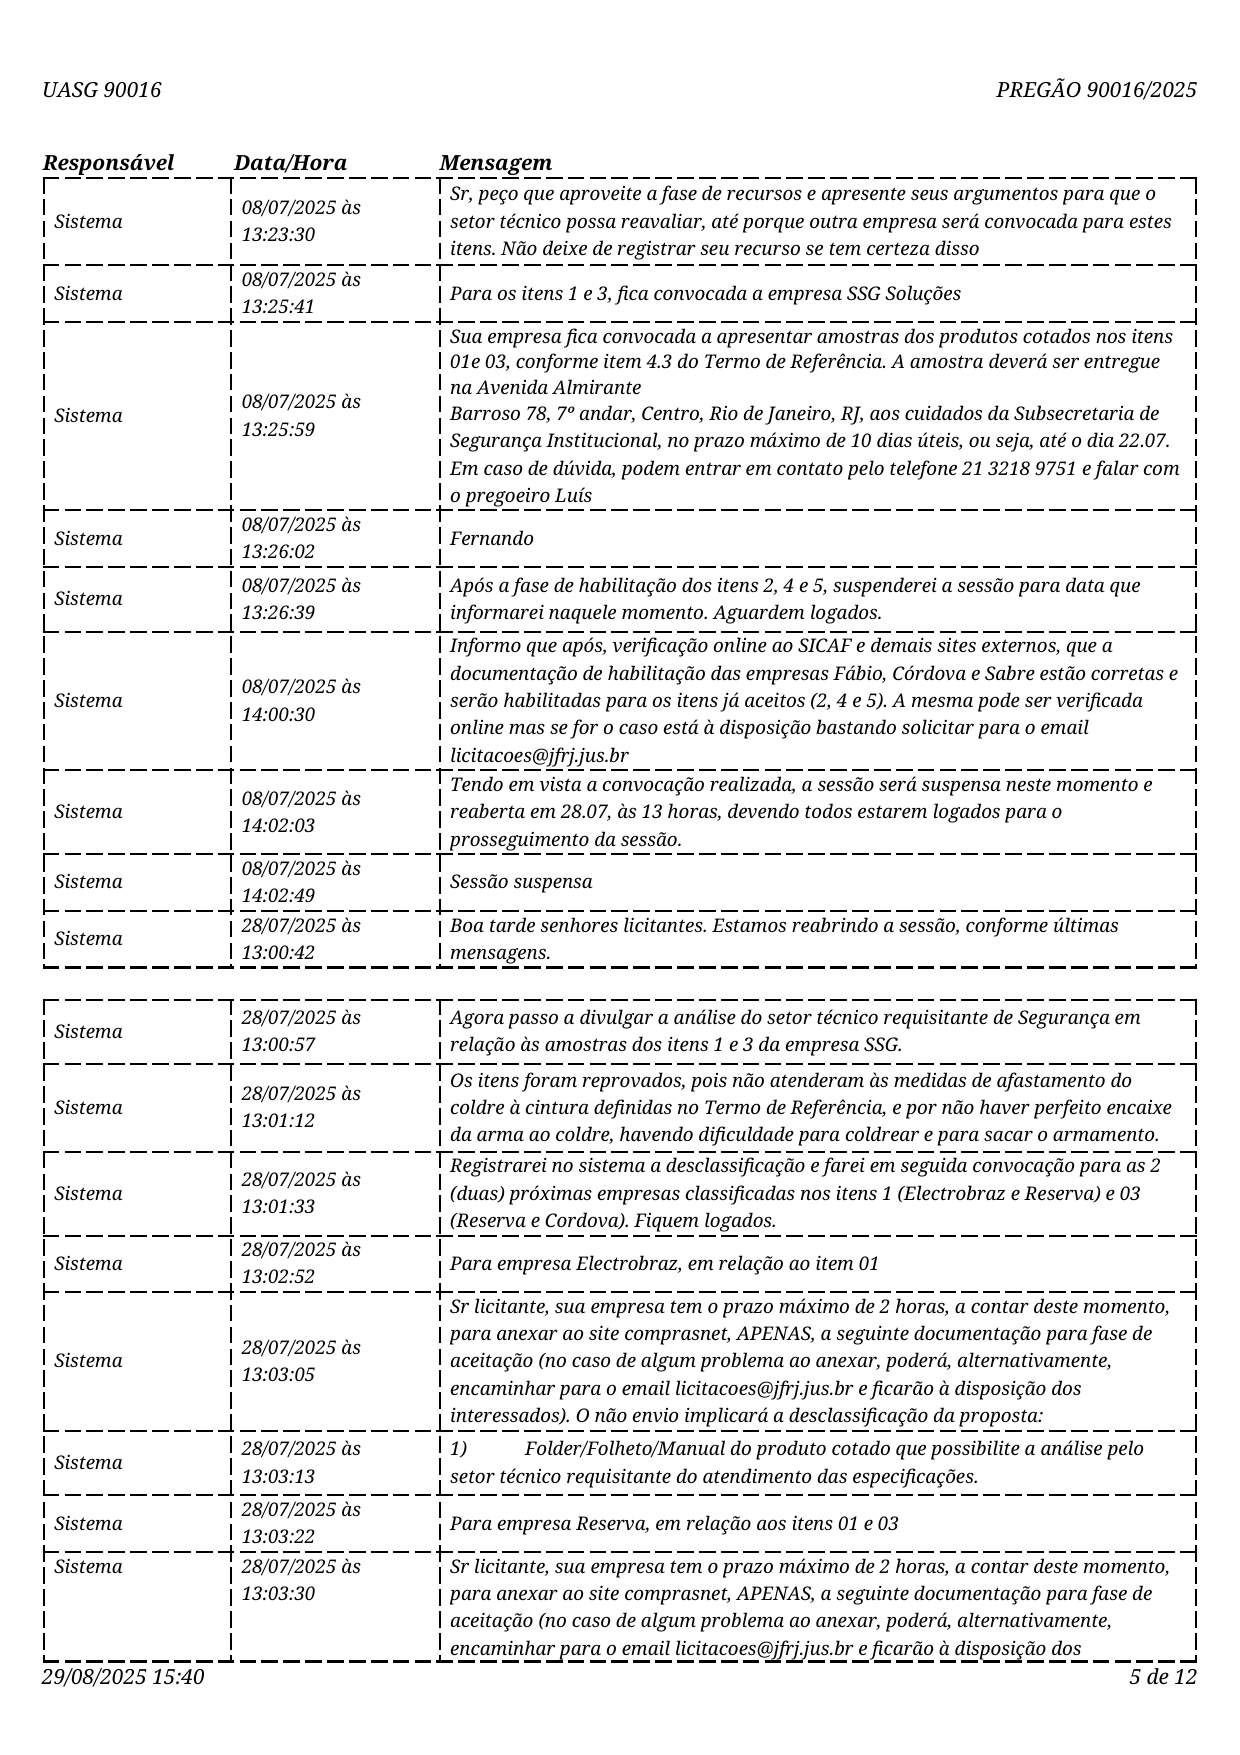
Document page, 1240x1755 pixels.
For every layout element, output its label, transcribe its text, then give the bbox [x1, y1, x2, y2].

table_cell 08/07/2025 às 14:02:03 [231, 769, 439, 853]
table_cell Os itens foram reprovados, pois não atenderam às medidas de afastamento do coldre à cintura definidas no Termo de Referência, e por não haver perfeito encaixe da arma ao coldre, havendo dificuldade para coldrear e para sacar o armamento. [440, 1063, 1196, 1151]
table_cell 08/07/2025 às 13:25:41 [231, 264, 439, 321]
table_cell Tendo em vista a convocação realizada, a sessão será suspensa neste momento e reaberta em 28.07, às 13 horas, devendo todos estarem logados para o prosseguimento da sessão. [440, 769, 1196, 853]
table_cell 28/07/2025 às 13:02:52 [231, 1235, 439, 1291]
table_cell Sistema [44, 509, 231, 566]
table_cell Boa tarde senhores licitantes. Estamos reabrindo a sessão, conforme últimas mensagens. [440, 910, 1196, 966]
table_header Agora passo a divulgar a análise do setor técnico requisitante de Segurança em relação às amostras dos itens 1 e 3 da empresa SSG. [440, 999, 1196, 1063]
table_cell Para empresa Reserva, em relação aos itens 01 e 03 [440, 1494, 1196, 1551]
table_cell Para os itens 1 e 3, fica convocada a empresa SSG Soluções [440, 264, 1196, 321]
table_cell 08/07/2025 às 14:02:49 [231, 853, 439, 910]
table_cell Sistema [44, 177, 231, 264]
table_cell Sr licitante, sua empresa tem o prazo máximo de 2 horas, a contar deste momento, para anexar ao site comprasnet, APENAS, a seguinte documentação para fase de aceitação (no caso de algum problema ao anexar, poderá, alternativamente, encaminhar para o email licitacoes@jfrj.jus.br e ficarão à disposição dos interessados). O não envio implicará a desclassificação da proposta: [440, 1291, 1196, 1430]
table_cell Informo que após, verificação online ao SICAF e demais sites externos, que a documentação de habilitação das empresas Fábio, Córdova e Sabre estão corretas e serão habilitadas para os itens já aceitos (2, 4 e 5). A mesma pode ser verificada online mas se for o caso está à disposição bastando solicitar para o email licitacoes@jfrj.jus.br [440, 631, 1196, 769]
table_cell Sistema [44, 566, 231, 631]
table_cell Registrarei no sistema a desclassificação e farei em seguida convocação para as 2 (duas) próximas empresas classificadas nos itens 1 (Electrobraz e Reserva) e 03 (Reserva e Cordova). Fiquem logados. [440, 1151, 1196, 1234]
table_cell Sistema [44, 631, 231, 769]
table_cell 08/07/2025 às 13:26:02 [231, 509, 439, 566]
table_cell 28/07/2025 às 13:03:05 [231, 1291, 439, 1430]
table_cell 08/07/2025 às 13:25:59 [231, 321, 439, 509]
table_cell Sistema [44, 1235, 231, 1291]
table_cell Sistema [44, 1551, 231, 1660]
table_cell 08/07/2025 às 14:00:30 [231, 631, 439, 769]
table_cell 28/07/2025 às 13:00:42 [231, 910, 439, 966]
table_cell Sistema [44, 1430, 231, 1494]
table_cell 28/07/2025 às 13:01:33 [231, 1151, 439, 1234]
table_cell 28/07/2025 às 13:03:22 [231, 1494, 439, 1551]
table_cell Sistema [44, 853, 231, 910]
table_cell Sr licitante, sua empresa tem o prazo máximo de 2 horas, a contar deste momento, para anexar ao site comprasnet, APENAS, a seguinte documentação para fase de aceitação (no caso de algum problema ao anexar, poderá, alternativamente, encaminhar para o email licitacoes@jfrj.jus.br e ficarão à disposição dos [440, 1551, 1196, 1660]
table_cell Sistema [44, 321, 231, 509]
table_header Sistema [44, 999, 231, 1063]
table_cell Após a fase de habilitação dos itens 2, 4 e 5, suspenderei a sessão para data que informarei naquele momento. Aguardem logados. [440, 566, 1196, 631]
table_cell Sistema [44, 1063, 231, 1151]
table_cell Sistema [44, 769, 231, 853]
table_cell Sua empresa fica convocada a apresentar amostras dos produtos cotados nos itens 01e 03, conforme item 4.3 do Termo de Referência. A amostra deverá ser entregue na Avenida Almirante Barroso 78, 7º andar, Centro, Rio de Janeiro, RJ, aos cuidados da Subsecretaria de Segurança Institucional, no prazo máximo de 10 dias úteis, ou seja, até o dia 22.07. Em caso de dúvida, podem entrar em contato pelo telefone 21 3218 9751 e falar com o pregoeiro Luís [440, 321, 1196, 509]
table_cell Sistema [44, 264, 231, 321]
table_cell 28/07/2025 às 13:01:12 [231, 1063, 439, 1151]
table_cell 28/07/2025 às 13:03:30 [231, 1551, 439, 1660]
table_cell Para empresa Electrobraz, em relação ao item 01 [440, 1235, 1196, 1291]
table_cell Sistema [44, 1494, 231, 1551]
table_cell 1) Folder/Folheto/Manual do produto cotado que possibilite a análise pelo setor técnico requisitante do atendimento das especificações. [440, 1430, 1196, 1494]
table_cell 08/07/2025 às 13:23:30 [231, 177, 439, 264]
table_header 28/07/2025 às 13:00:57 [231, 999, 439, 1063]
table_cell 08/07/2025 às 13:26:39 [231, 566, 439, 631]
table_cell 28/07/2025 às 13:03:13 [231, 1430, 439, 1494]
table_cell Sistema [44, 1291, 231, 1430]
table_cell Sistema [44, 1151, 231, 1234]
table_cell Sessão suspensa [440, 853, 1196, 910]
table_cell Sr, peço que aproveite a fase de recursos e apresente seus argumentos para que o setor técnico possa reavaliar, até porque outra empresa será convocada para estes itens. Não deixe de registrar seu recurso se tem certeza disso [440, 177, 1196, 264]
table_cell Fernando [440, 509, 1196, 566]
table_cell Sistema [44, 910, 231, 966]
